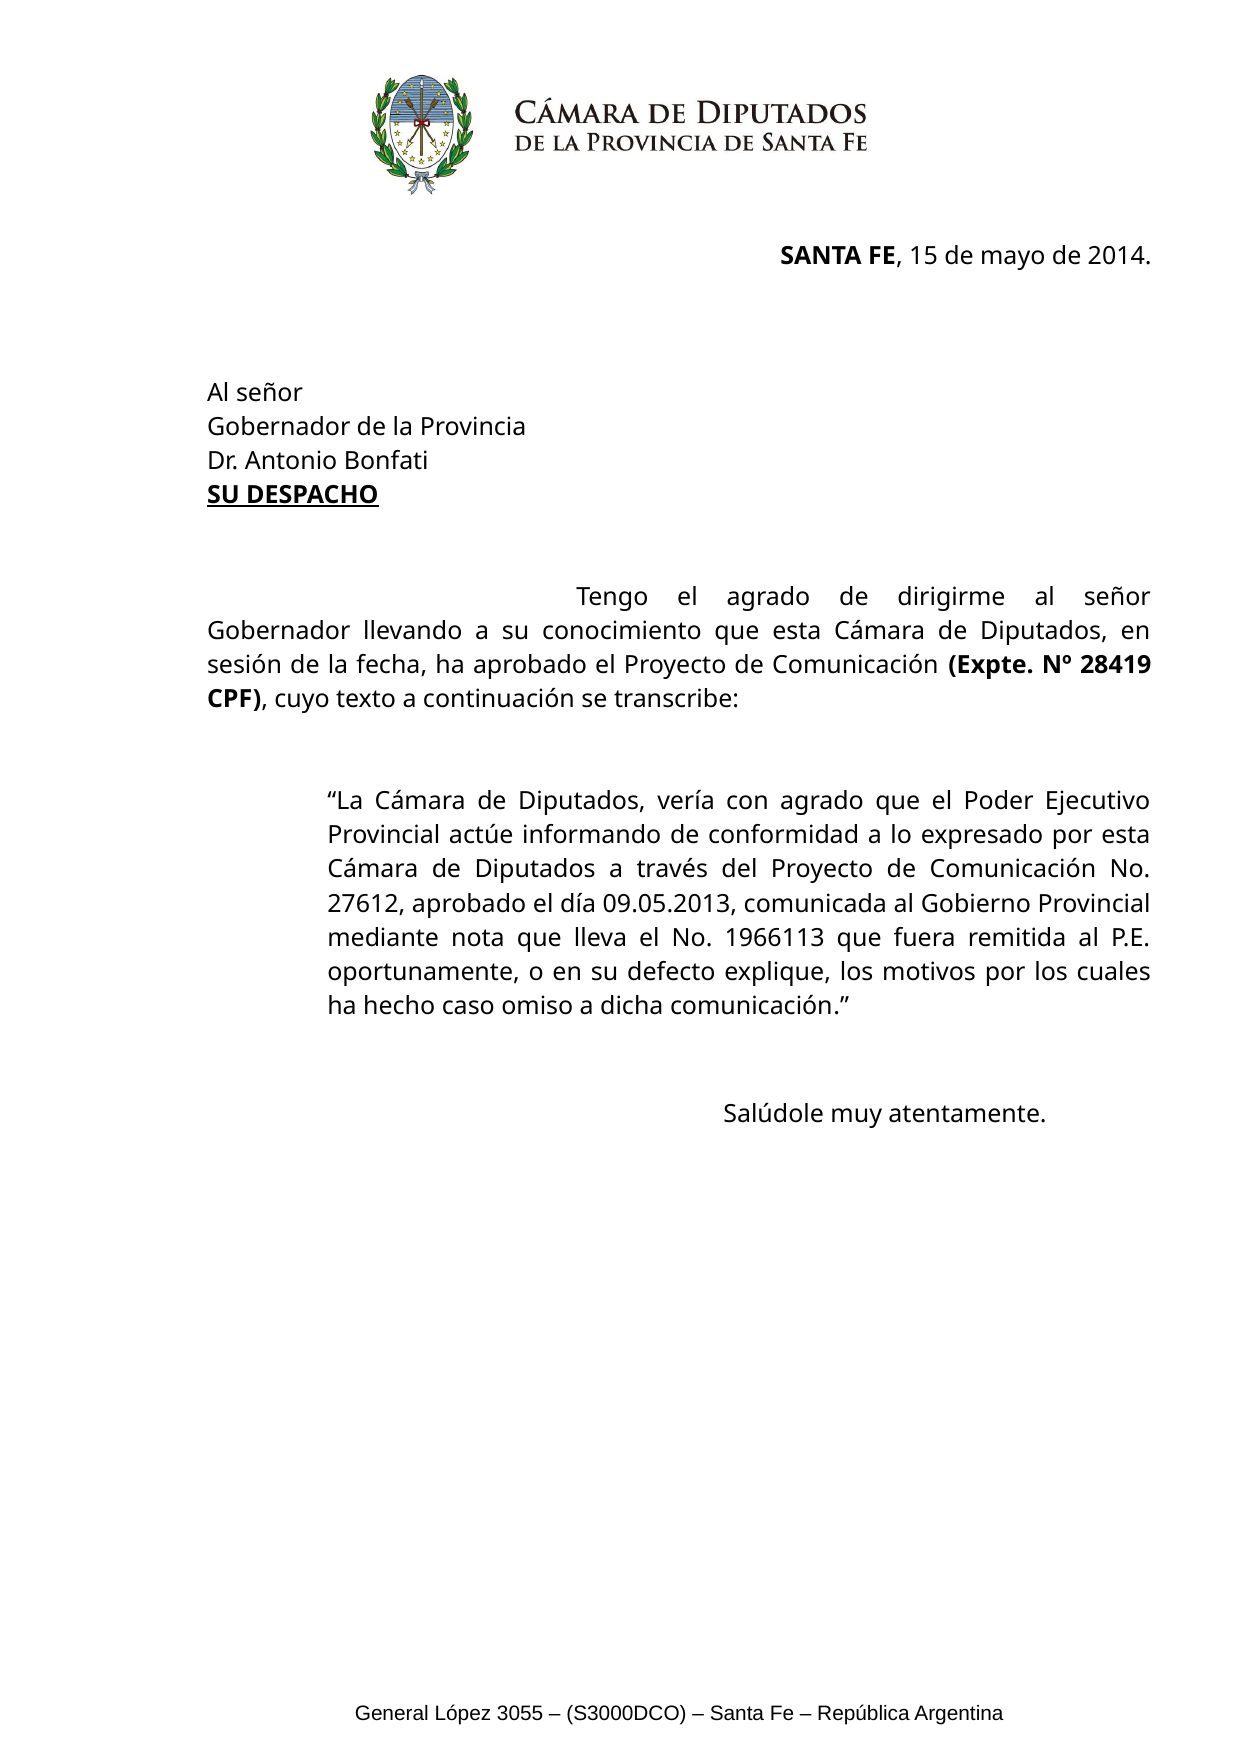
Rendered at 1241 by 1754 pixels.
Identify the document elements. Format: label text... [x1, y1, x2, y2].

text Al señor [207, 374, 1152, 408]
text Dr. Antonio Bonfati [207, 442, 1152, 476]
text “La Cámara de Diputados, vería con agrado que el Poder Ejecutivo Provincial actúe informando de conformidad a lo expresado por esta Cámara de Diputados a través del Proyecto de Comunicación No. 27612, aprobado el día 09.05.2013, comunicada al Gobierno Provincial mediante nota que lleva el No. 1966113 que fuera remitida al P.E. oportunamente, o en su defecto explique, los motivos por los cuales ha hecho caso omiso a dicha comunicación.” [327, 783, 1152, 1021]
text SANTA FE, 15 de mayo de 2014. [207, 238, 1152, 272]
text Gobernador de la Provincia [207, 408, 1152, 442]
text Salúdole muy atentamente. [649, 1096, 1152, 1129]
text Tengo el agrado de dirigirme al señor Gobernador llevando a su conocimiento que esta Cámara de Diputados, en sesión de la fecha, ha aprobado el Proyecto de Comunicación (Expte. Nº 28419 CPF), cuyo texto a continuación se transcribe: [207, 579, 1152, 715]
text SU DESPACHO [207, 476, 1152, 511]
picture [370, 75, 867, 199]
